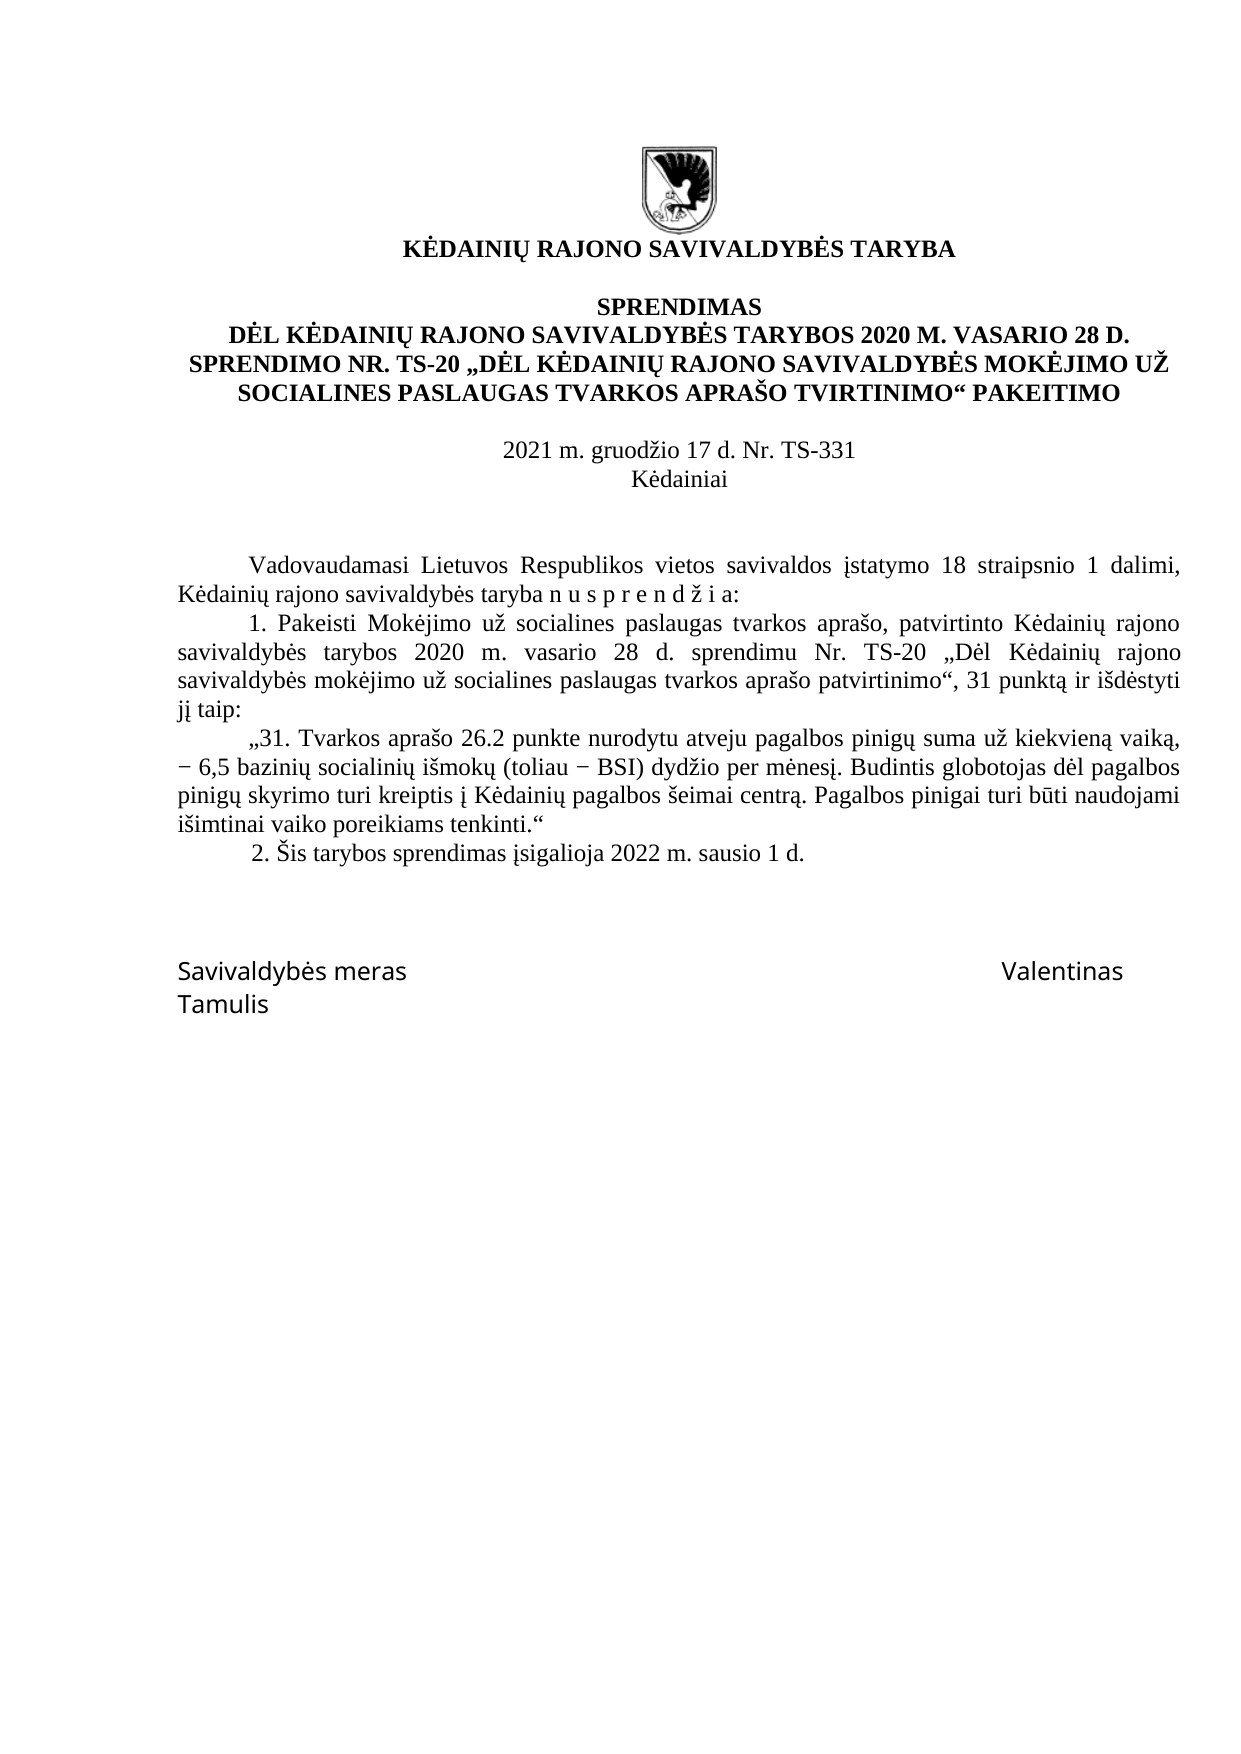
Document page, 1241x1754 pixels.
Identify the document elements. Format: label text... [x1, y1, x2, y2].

text DĖL KĖDAINIŲ RAJONO SAVIVALDYBĖS TARYBOS 2020 M. VASARIO 28 D. SPRENDIMO NR. TS-20 „DĖL KĖDAINIŲ RAJONO SAVIVALDYBĖS MOKĖJIMO UŽ SOCIALINES PASLAUGAS TVARKOS APRAŠO TVIRTINIMO“ PAKEITIMO [177, 321, 1181, 407]
text „31. Tvarkos aprašo 26.2 punkte nurodytu atveju pagalbos pinigų suma už kiekvieną vaiką, − 6,5 bazinių socialinių išmokų (toliau − BSI) dydžio per mėnesį. Budintis globotojas dėl pagalbos pinigų skyrimo turi kreiptis į Kėdainių pagalbos šeimai centrą. Pagalbos pinigai turi būti naudojami išimtinai vaiko poreikiams tenkinti.“ [177, 723, 1181, 838]
text Savivaldybės meras Valentinas Tamulis [177, 953, 1181, 1021]
text SPRENDIMAS [177, 292, 1181, 321]
text 2. Šis tarybos sprendimas įsigalioja 2022 m. sausio 1 d. [177, 838, 1137, 867]
text Vadovaudamasi Lietuvos Respublikos vietos savivaldos įstatymo 18 straipsnio 1 dalimi, Kėdainių rajono savivaldybės taryba n u s p r e n d ž i a: [177, 551, 1181, 608]
text KĖDAINIŲ RAJONO SAVIVALDYBĖS TARYBA [177, 234, 1181, 263]
text 2021 m. gruodžio 17 d. Nr. TS-331 [177, 436, 1181, 464]
text 1. Pakeisti Mokėjimo už socialines paslaugas tvarkos aprašo, patvirtinto Kėdainių rajono savivaldybės tarybos 2020 m. vasario 28 d. sprendimu Nr. TS-20 „Dėl Kėdainių rajono savivaldybės mokėjimo už socialines paslaugas tvarkos aprašo patvirtinimo“, 31 punktą ir išdėstyti jį taip: [177, 608, 1181, 723]
text Kėdainiai [177, 464, 1181, 493]
